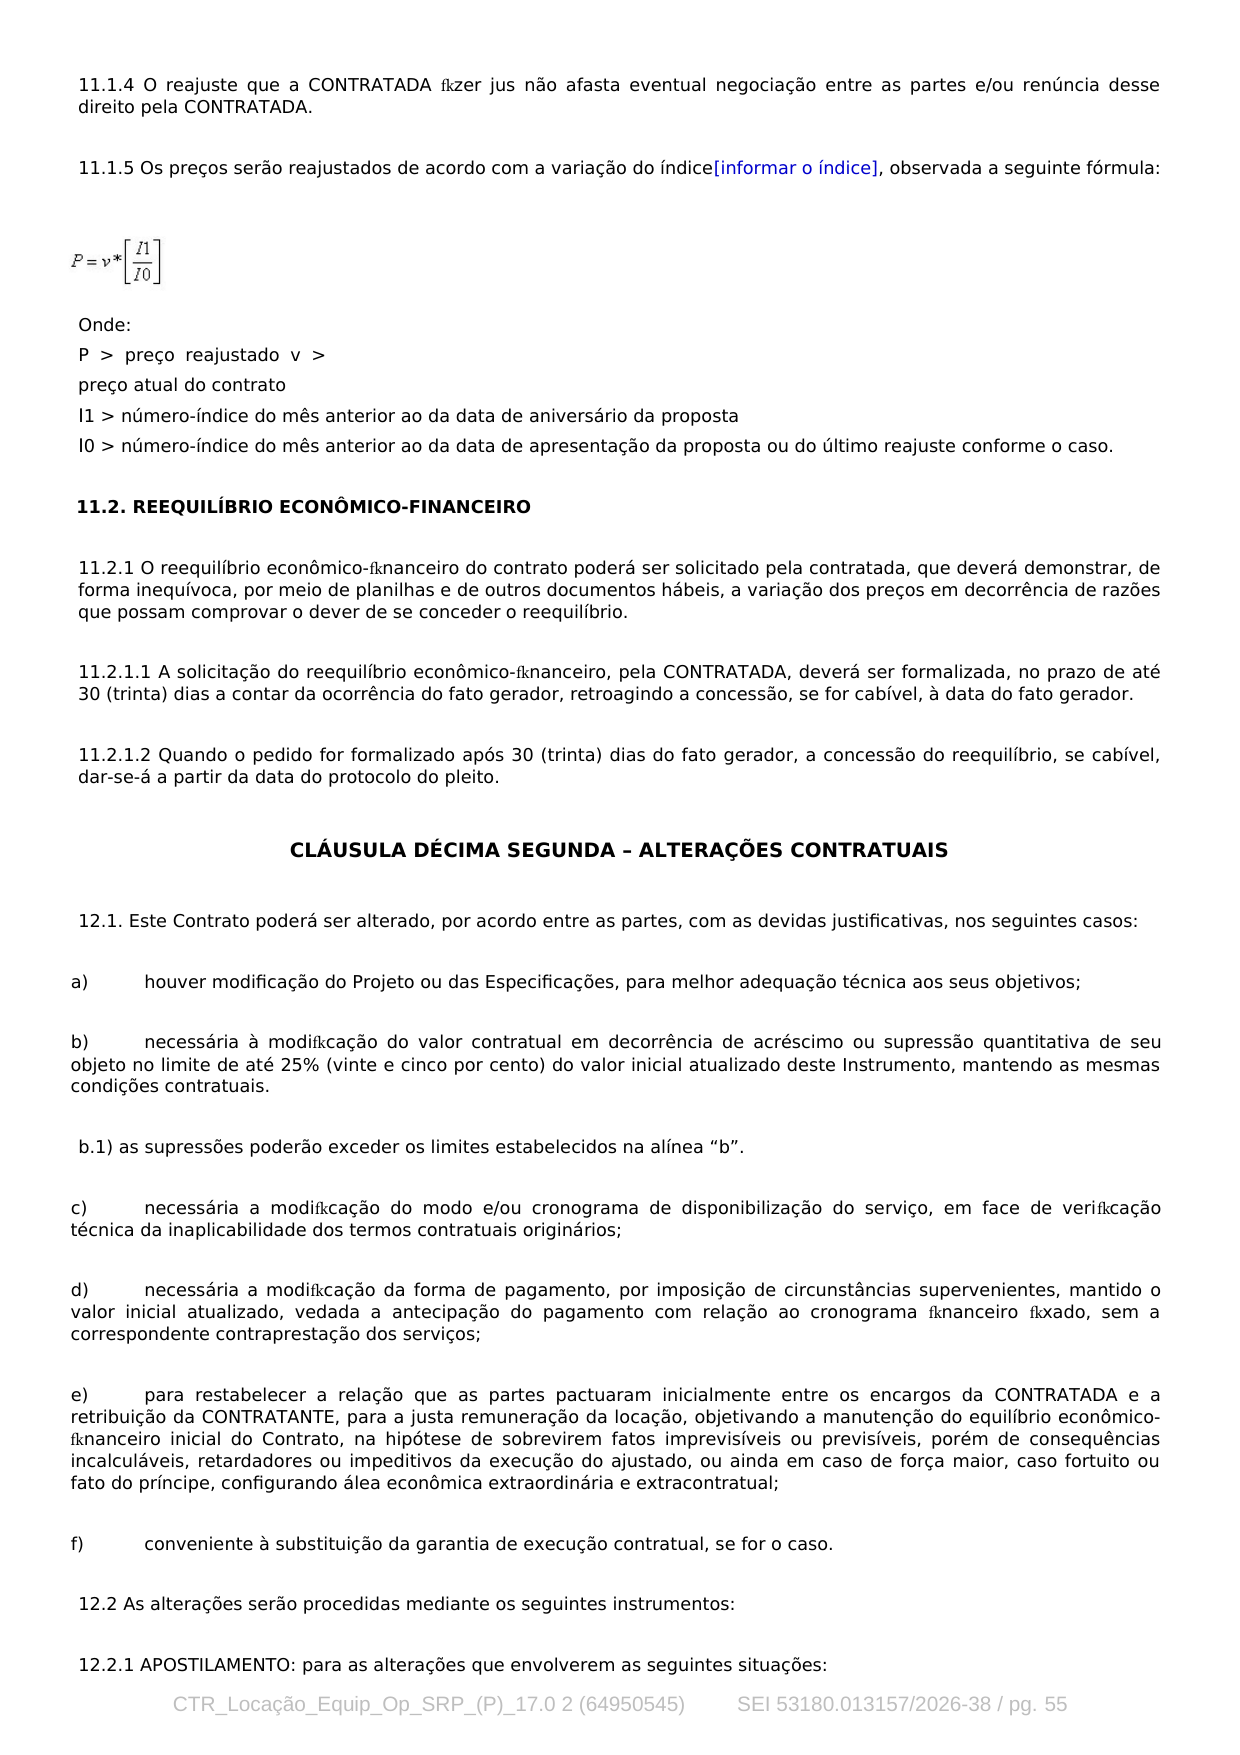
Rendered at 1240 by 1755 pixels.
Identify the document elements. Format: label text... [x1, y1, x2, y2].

text 11.2.1 O reequilíbrio econômico-nanceiro do contrato poderá ser solicitado pela contratada, que deverá demonstrar, de forma inequívoca, por meio de planilhas e de outros documentos hábeis, a variação dos preços em decorrência de razões que possam comprovar o dever de se conceder o reequilíbrio. [78, 558, 1163, 622]
list para restabelecer a relação que as partes pactuaram inicialmente entre os encargos da CONTRATADA e a retribuição da CONTRATANTE, para a justa remuneração da locação, objetivando a manutenção do equilíbrio econômico-nanceiro inicial do Contrato, na hipótese de sobrevirem fatos imprevisíveis ou previsíveis, porém de consequências incalculáveis, retardadores ou impeditivos da execução do ajustado, ou ainda em caso de força maior, caso fortuito ou fato do príncipe, configurando álea econômica extraordinária e extracontratual; [70, 1385, 1163, 1493]
text 12.1. Este Contrato poderá ser alterado, por acordo entre as partes, com as devidas justificativas, nos seguintes casos: [78, 911, 1163, 932]
text b.1) as supressões poderão exceder os limites estabelecidos na alínea “b”. [78, 1137, 1163, 1158]
text 12.2.1 APOSTILAMENTO: para as alterações que envolverem as seguintes situações: [78, 1655, 1163, 1675]
text 11.1.4 O reajuste que a CONTRATADA zer jus não afasta eventual negociação entre as partes e/ou renúncia desse direito pela CONTRATADA. [78, 75, 1163, 118]
text I1 > número-índice do mês anterior ao da data de aniversário da proposta [78, 405, 1163, 427]
list necessária à modicação do valor contratual em decorrência de acréscimo ou supressão quantitativa de seu objeto no limite de até 25% (vinte e cinco por cento) do valor inicial atualizado deste Instrumento, mantendo as mesmas condições contratuais. [70, 1032, 1163, 1097]
text P > preço reajustado v > preço atual do contrato [78, 345, 326, 396]
text Onde: [78, 315, 1163, 336]
text 12.2 As alterações serão procedidas mediante os seguintes instrumentos: [78, 1594, 1163, 1615]
list houver modificação do Projeto ou das Especificações, para melhor adequação técnica aos seus objetivos; [70, 972, 1163, 992]
text 11.2. REEQUILÍBRIO ECONÔMICO-FINANCEIRO [76, 497, 1171, 518]
list necessária a modicação do modo e/ou cronograma de disponibilização do serviço, em face de vericação técnica da inaplicabilidade dos termos contratuais originários; [70, 1198, 1163, 1240]
list conveniente à substituição da garantia de execução contratual, se for o caso. [70, 1533, 1163, 1554]
text 11.1.5 Os preços serão reajustados de acordo com a variação do índice[informar o índice], observada a seguinte fórmula: [78, 158, 1163, 178]
text 11.2.1.2 Quando o pedido for formalizado após 30 (trinta) dias do fato gerador, a concessão do reequilíbrio, se cabível, dar-se-á a partir da data do protocolo do pleito. [78, 745, 1163, 788]
subtitle CLÁUSULA DÉCIMA SEGUNDA – ALTERAÇÕES CONTRATUAIS [70, 839, 1168, 862]
text I0 > número-índice do mês anterior ao da data de apresentação da proposta ou do último reajuste conforme o caso. [78, 435, 1163, 457]
list necessária a modicação da forma de pagamento, por imposição de circunstâncias supervenientes, mantido o valor inicial atualizado, vedada a antecipação do pagamento com relação ao cronograma nanceiro xado, sem a correspondente contraprestação dos serviços; [70, 1280, 1163, 1345]
text 11.2.1.1 A solicitação do reequilíbrio econômico-nanceiro, pela CONTRATADA, deverá ser formalizada, no prazo de até 30 (trinta) dias a contar da ocorrência do fato gerador, retroagindo a concessão, se for cabível, à data do fato gerador. [78, 662, 1163, 705]
